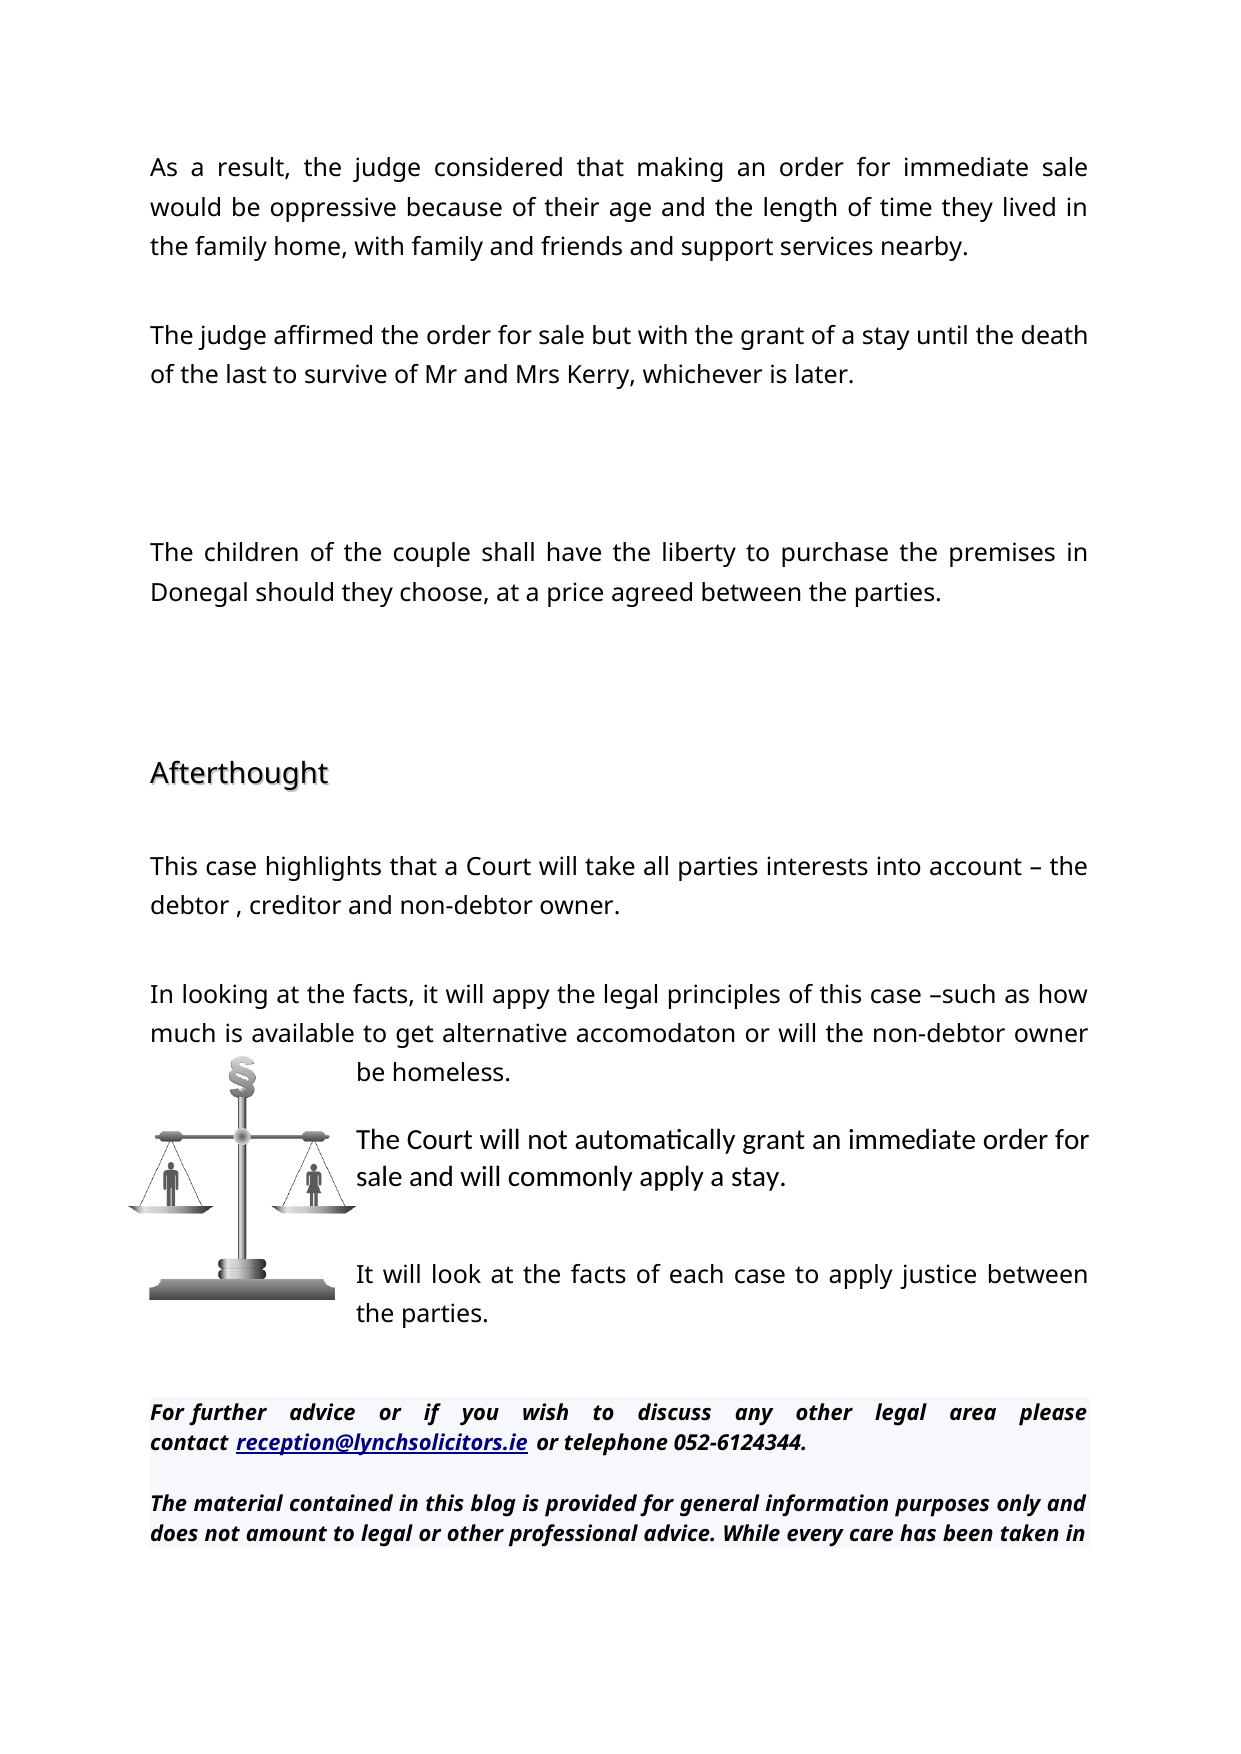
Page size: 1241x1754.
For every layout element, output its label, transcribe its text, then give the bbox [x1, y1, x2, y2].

text [174, 1139, 238, 1194]
text As a result, the judge considered that making an order for immediate sale would be oppressive because of their age and the length of time they lived in the family home, with family and friends and support services nearby. [150, 150, 1090, 262]
text The judge affirmed the order for sale but with the grant of a stay until the death of the last to survive of Mr and Mrs Kerry, whichever is later. [150, 317, 1090, 391]
subtitle Afterthought [150, 752, 1090, 792]
text For further advice or if you wish to discuss any other legal area please contact reception@lynchsolicitors.ie or telephone 052-6124344. [150, 1397, 1090, 1457]
text It will look at the facts of each case to apply justice between the parties. [150, 1256, 1090, 1330]
text [150, 1119, 238, 1182]
text The material contained in this blog is provided for general information purposes only and does not amount to legal or other professional advice. While every care has been taken in [150, 1488, 1090, 1548]
text This case highlights that a Court will take all parties interests into account – the debtor , creditor and non-debtor owner. [150, 848, 1090, 921]
text The Court will not automatically grant an immediate order for sale and will commonly apply a stay. [247, 1119, 1090, 1194]
text The children of the couple shall have the liberty to purchase the premises in Donegal should they choose, at a price agreed between the parties. [150, 535, 1090, 608]
text [150, 1142, 195, 1194]
text In looking at the facts, it will appy the legal principles of this case –such as how much is available to get alternative accomodaton or will the non-debtor owner be homeless. [150, 976, 1090, 1089]
